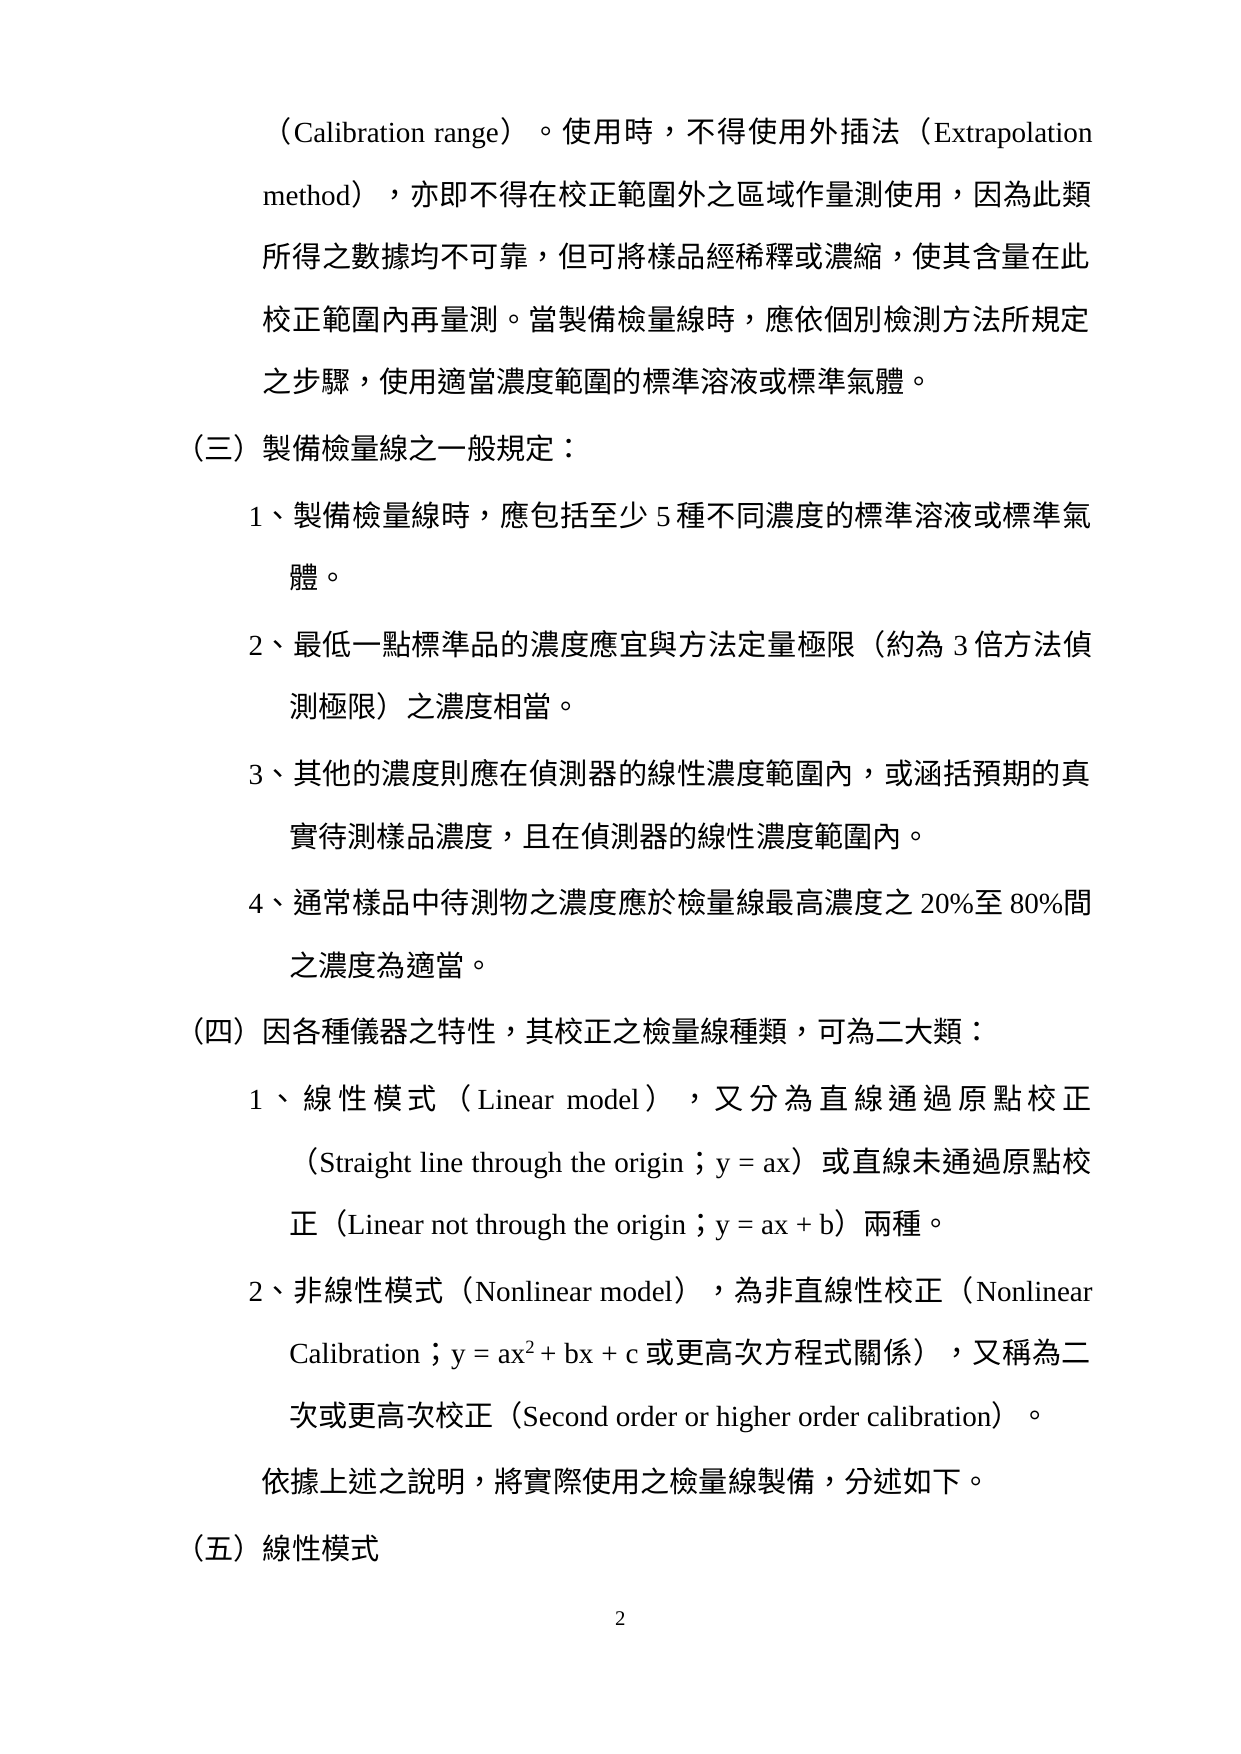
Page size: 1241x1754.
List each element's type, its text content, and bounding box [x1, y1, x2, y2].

text 1、線性模式（Linear model），又分為直線通過原點校正（Straight line through the origin；y = ax）或直線未通過原點校正（Linear not through the origin；y = ax + b）兩種。 [248, 1055, 1092, 1243]
text 3、其他的濃度則應在偵測器的線性濃度範圍內，或涵括預期的真實待測樣品濃度，且在偵測器的線性濃度範圍內。 [248, 730, 1092, 855]
text 依據上述之說明，將實際使用之檢量線製備，分述如下。 [261, 1438, 1092, 1501]
text （五）線性模式 [175, 1505, 1092, 1568]
text （Calibration range）。使用時，不得使用外插法（Extrapolation method），亦即不得在校正範圍外之區域作量測使用，因為此類所得之數據均不可靠，但可將樣品經稀釋或濃縮，使其含量在此校正範圍內再量測。當製備檢量線時，應依個別檢測方法所規定之步驟，使用適當濃度範圍的標準溶液或標準氣體。 [175, 88, 1092, 401]
text （三）製備檢量線之一般規定： [175, 405, 1092, 468]
text 2、非線性模式（Nonlinear model），為非直線性校正（Nonlinear Calibration；y = ax2 + bx + c或更高次方程式關係），又稱為二次或更高次校正（Second order or higher order calibration）。 [248, 1247, 1092, 1434]
text 1、製備檢量線時，應包括至少5種不同濃度的標準溶液或標準氣體。 [248, 472, 1092, 597]
text 2、最低一點標準品的濃度應宜與方法定量極限（約為3倍方法偵測極限）之濃度相當。 [248, 601, 1092, 726]
text 4、通常樣品中待測物之濃度應於檢量線最高濃度之20%至80%間之濃度為適當。 [248, 859, 1092, 984]
text （四）因各種儀器之特性，其校正之檢量線種類，可為二大類： [175, 988, 1092, 1051]
